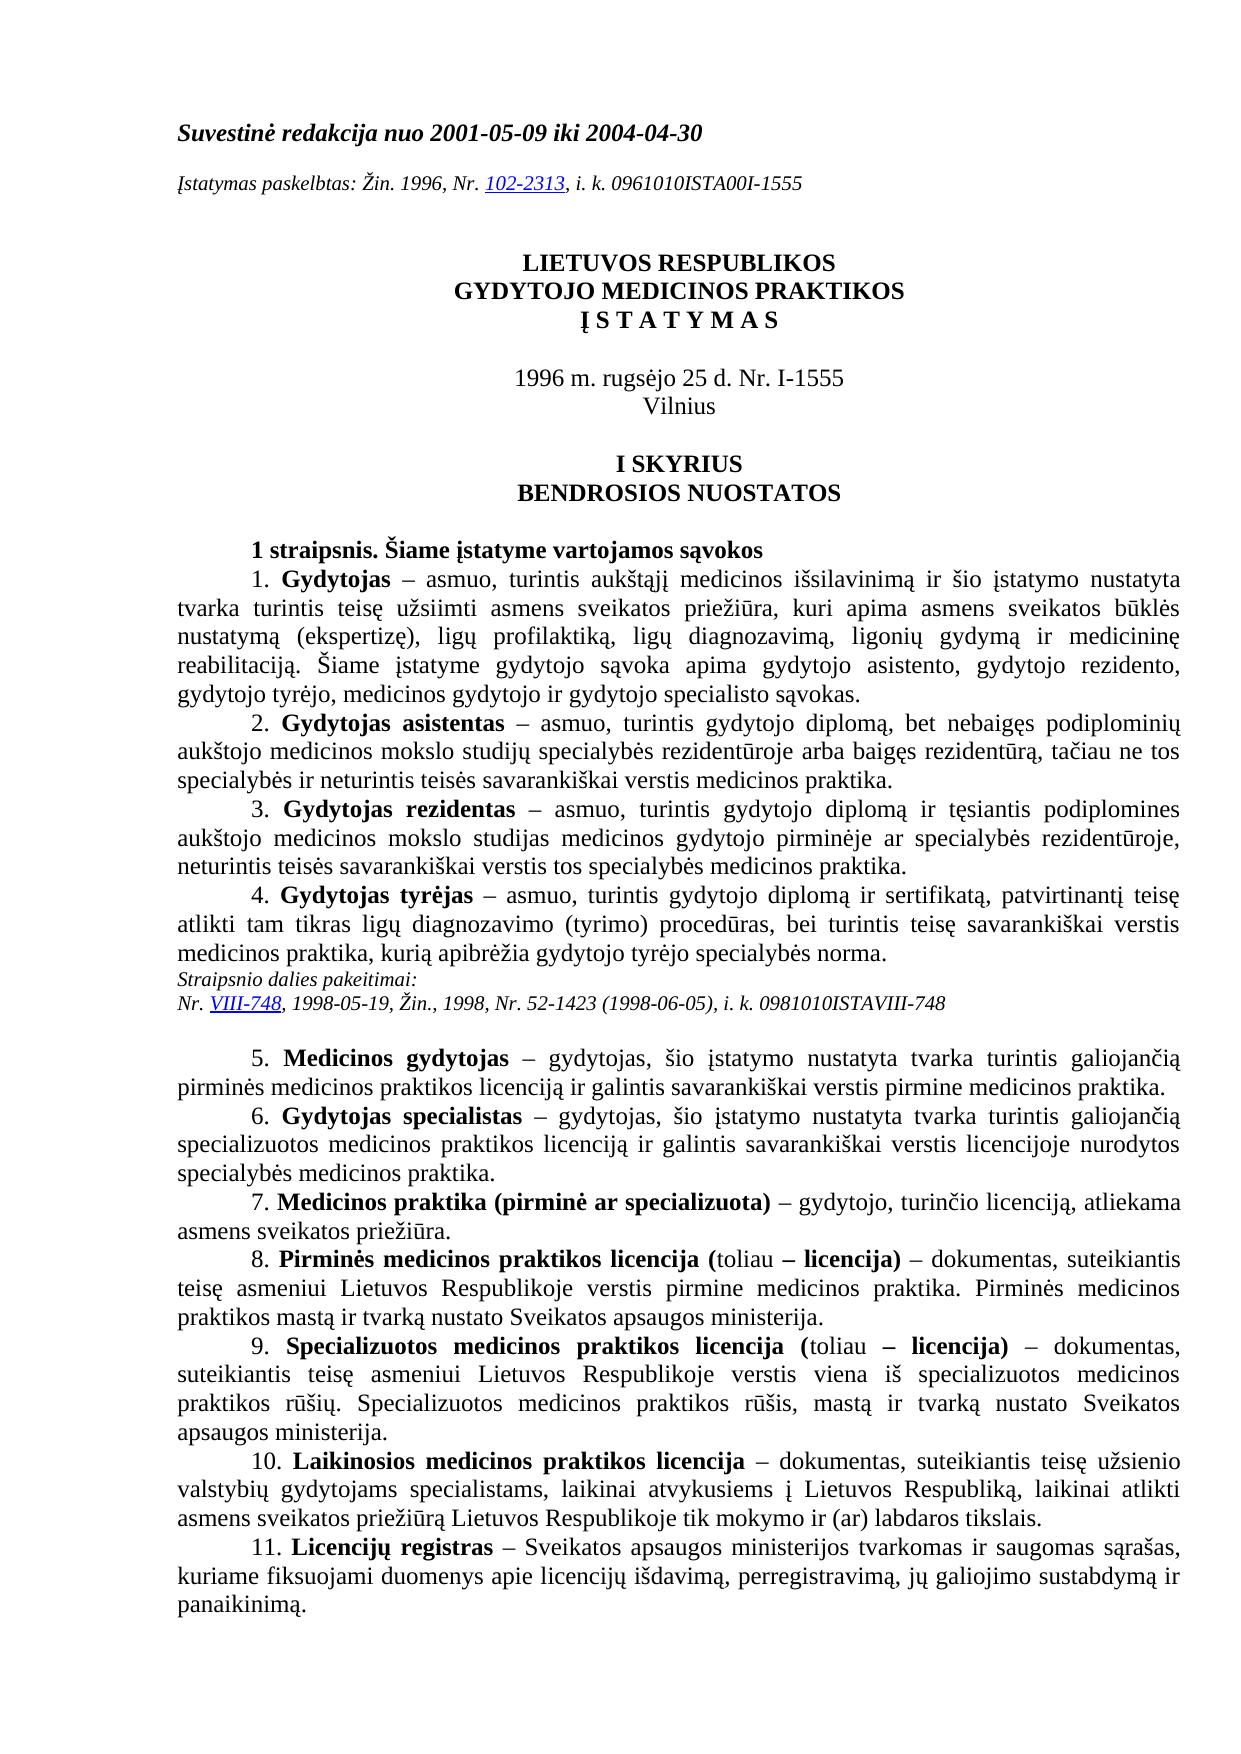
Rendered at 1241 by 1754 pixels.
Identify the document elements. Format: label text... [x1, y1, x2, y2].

text BENDROSIOS NUOSTATOS [177, 478, 1181, 506]
text I SKYRIUS [177, 449, 1181, 478]
text 9. Specializuotos medicinos praktikos licencija (toliau – licencija) – dokumentas, suteikiantis teisę asmeniui Lietuvos Respublikoje verstis viena iš specializuotos medicinos praktikos rūšių. Specializuotos medicinos praktikos rūšis, mastą ir tvarką nustato Sveikatos apsaugos ministerija. [177, 1331, 1181, 1446]
text 3. Gydytojas rezidentas – asmuo, turintis gydytojo diplomą ir tęsiantis podiplomines aukštojo medicinos mokslo studijas medicinos gydytojo pirminėje ar specialybės rezidentūroje, neturintis teisės savarankiškai verstis tos specialybės medicinos praktika. [177, 794, 1181, 880]
text Suvestinė redakcija nuo 2001-05-09 iki 2004-04-30 [177, 118, 1181, 147]
text Nr. VIII-748, 1998-05-19, Žin., 1998, Nr. 52-1423 (1998-06-05), i. k. 0981010ISTAVIII-748 [177, 991, 1181, 1014]
text 10. Laikinosios medicinos praktikos licencija – dokumentas, suteikiantis teisę užsienio valstybių gydytojams specialistams, laikinai atvykusiems į Lietuvos Respubliką, laikinai atlikti asmens sveikatos priežiūrą Lietuvos Respublikoje tik mokymo ir (ar) labdaros tikslais. [177, 1446, 1181, 1532]
text 1996 m. rugsėjo 25 d. Nr. I-1555 [177, 363, 1181, 391]
text Straipsnio dalies pakeitimai: [177, 966, 1181, 991]
text Įstatymas paskelbtas: Žin. 1996, Nr. 102-2313, i. k. 0961010ISTA00I-1555 [177, 171, 1181, 195]
text 1. Gydytojas – asmuo, turintis aukštąjį medicinos išsilavinimą ir šio įstatymo nustatyta tvarka turintis teisę užsiimti asmens sveikatos priežiūra, kuri apima asmens sveikatos būklės nustatymą (ekspertizę), ligų profilaktiką, ligų diagnozavimą, ligonių gydymą ir medicininę reabilitaciją. Šiame įstatyme gydytojo sąvoka apima gydytojo asistento, gydytojo rezidento, gydytojo tyrėjo, medicinos gydytojo ir gydytojo specialisto sąvokas. [177, 564, 1181, 708]
text 8. Pirminės medicinos praktikos licencija (toliau – licencija) – dokumentas, suteikiantis teisę asmeniui Lietuvos Respublikoje verstis pirmine medicinos praktika. Pirminės medicinos praktikos mastą ir tvarką nustato Sveikatos apsaugos ministerija. [177, 1244, 1181, 1331]
text 6. Gydytojas specialistas – gydytojas, šio įstatymo nustatyta tvarka turintis galiojančią specializuotos medicinos praktikos licenciją ir galintis savarankiškai verstis licencijoje nurodytos specialybės medicinos praktika. [177, 1101, 1181, 1187]
text 4. Gydytojas tyrėjas – asmuo, turintis gydytojo diplomą ir sertifikatą, patvirtinantį teisę atlikti tam tikras ligų diagnozavimo (tyrimo) procedūras, bei turintis teisę savarankiškai verstis medicinos praktika, kurią apibrėžia gydytojo tyrėjo specialybės norma. [177, 880, 1181, 966]
text 2. Gydytojas asistentas – asmuo, turintis gydytojo diplomą, bet nebaigęs podiplominių aukštojo medicinos mokslo studijų specialybės rezidentūroje arba baigęs rezidentūrą, tačiau ne tos specialybės ir neturintis teisės savarankiškai verstis medicinos praktika. [177, 708, 1181, 794]
text 1 straipsnis. Šiame įstatyme vartojamos sąvokos [177, 535, 1181, 564]
text 5. Medicinos gydytojas – gydytojas, šio įstatymo nustatyta tvarka turintis galiojančią pirminės medicinos praktikos licenciją ir galintis savarankiškai verstis pirmine medicinos praktika. [177, 1043, 1181, 1101]
text 11. Licencijų registras – Sveikatos apsaugos ministerijos tvarkomas ir saugomas sąrašas, kuriame fiksuojami duomenys apie licencijų išdavimą, perregistravimą, jų galiojimo sustabdymą ir panaikinimą. [177, 1532, 1181, 1618]
text 7. Medicinos praktika (pirminė ar specializuota) – gydytojo, turinčio licenciją, atliekama asmens sveikatos priežiūra. [177, 1187, 1181, 1244]
text LIETUVOS RESPUBLIKOS GYDYTOJO MEDICINOS PRAKTIKOS Į S T A T Y M A S [177, 248, 1181, 334]
text Vilnius [177, 391, 1181, 420]
